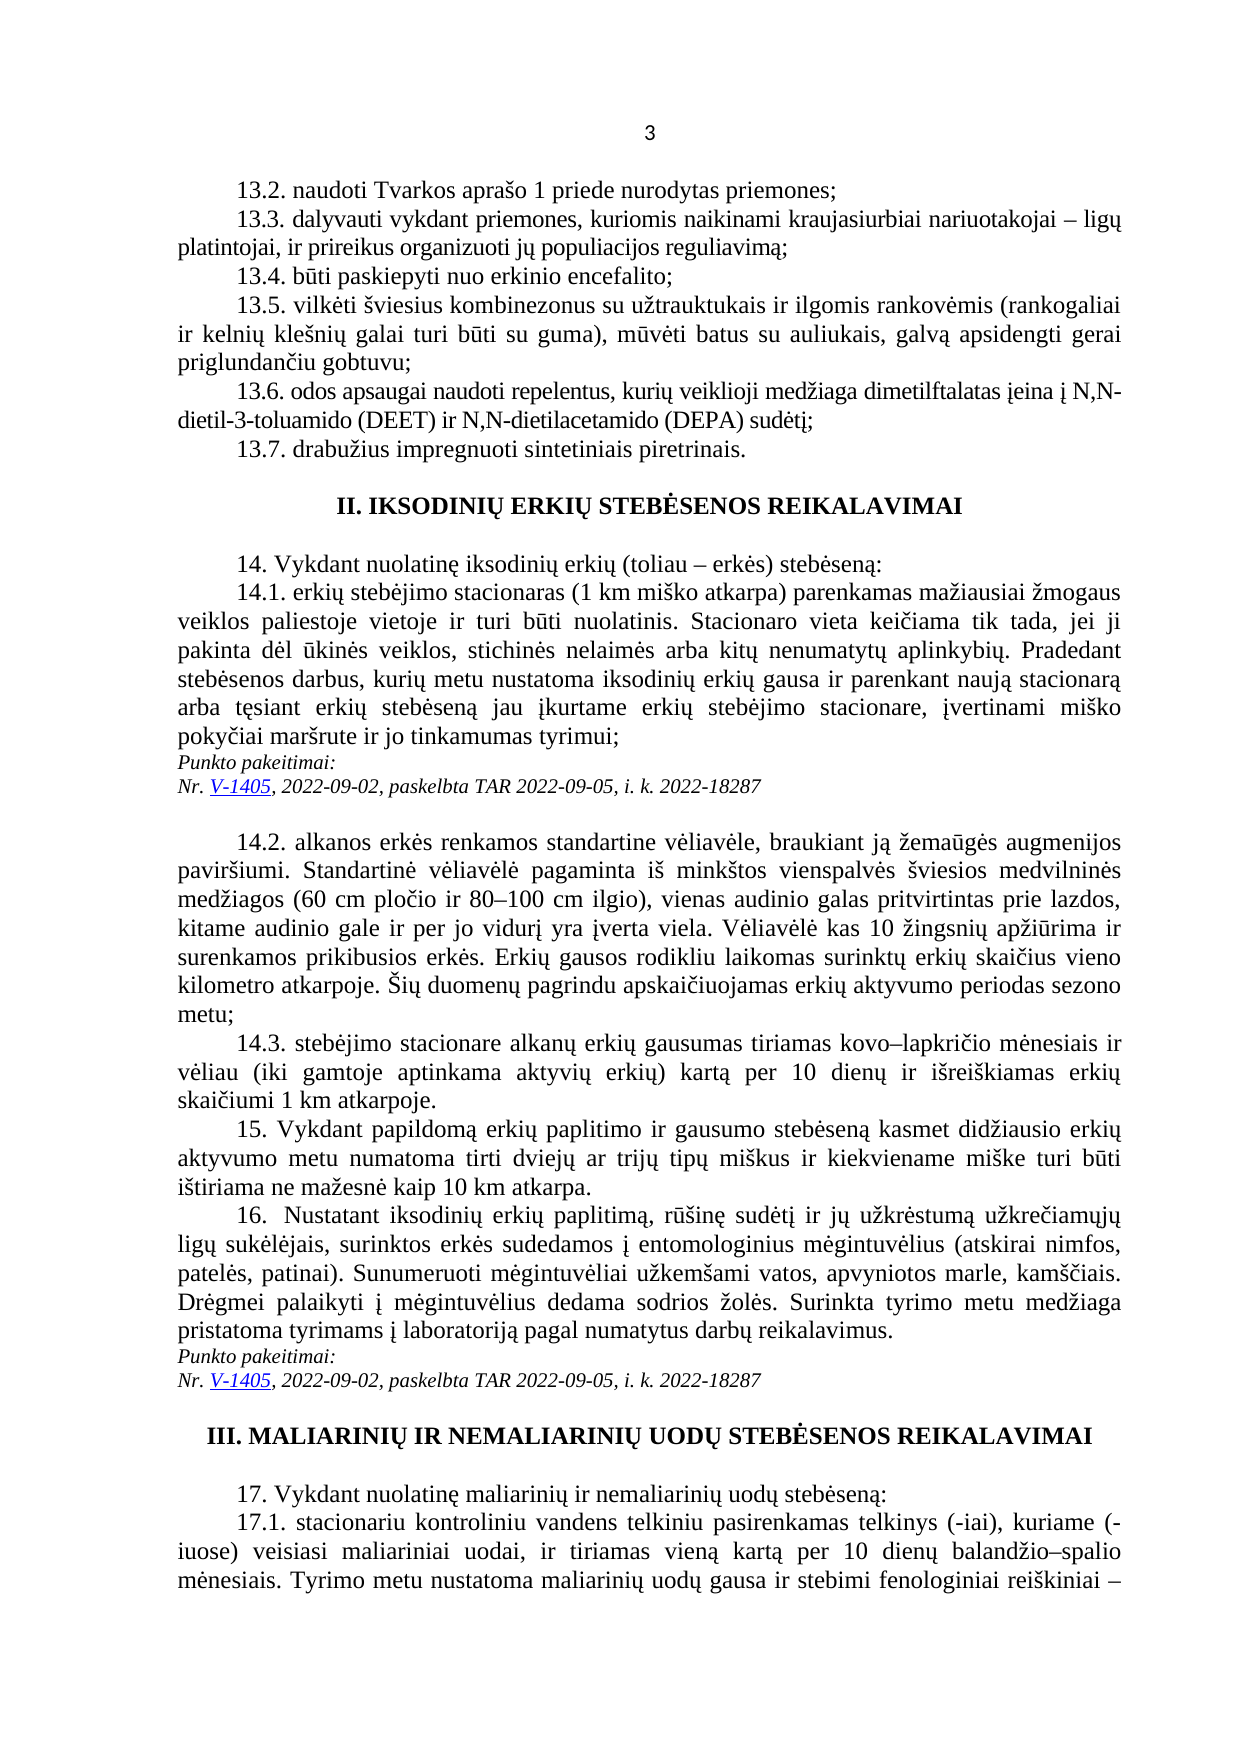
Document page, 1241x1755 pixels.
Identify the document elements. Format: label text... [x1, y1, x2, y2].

text 13.5. vilkėti šviesius kombinezonus su užtrauktukais ir ilgomis rankovėmis (rankogaliai ir kelnių klešnių galai turi būti su guma), mūvėti batus su auliukais, galvą apsidengti gerai priglundančiu gobtuvu; [177, 290, 1122, 376]
text Punkto pakeitimai: [177, 750, 1122, 774]
text 14. Vykdant nuolatinę iksodinių erkių (toliau – erkės) stebėseną: [177, 549, 1122, 577]
text 13.7. drabužius impregnuoti sintetiniais piretrinais. [177, 434, 1122, 462]
text 15. Vykdant papildomą erkių paplitimo ir gausumo stebėseną kasmet didžiausio erkių aktyvumo metu numatoma tirti dviejų ar trijų tipų miškus ir kiekviename miške turi būti ištiriama ne mažesnė kaip 10 km atkarpa. [177, 1114, 1122, 1201]
text 16. Nustatant iksodinių erkių paplitimą, rūšinę sudėtį ir jų užkrėstumą užkrečiamųjų ligų sukėlėjais, surinktos erkės sudedamos į entomologinius mėgintuvėlius (atskirai nimfos, patelės, patinai). Sunumeruoti mėgintuvėliai užkemšami vatos, apvyniotos marle, kamščiais. Drėgmei palaikyti į mėgintuvėlius dedama sodrios žolės. Surinkta tyrimo metu medžiaga pristatoma tyrimams į laboratoriją pagal numatytus darbų reikalavimus. [177, 1201, 1122, 1344]
text Punkto pakeitimai: [177, 1344, 1122, 1368]
text Nr. V-1405, 2022-09-02, paskelbta TAR 2022-09-05, i. k. 2022-18287 [177, 774, 1122, 798]
text III. MALIARINIŲ IR NEMALIARINIŲ UODŲ STEBĖSENOS REIKALAVIMAI [177, 1421, 1122, 1450]
text II. IKSODINIŲ ERKIŲ STEBĖSENOS REIKALAVIMAI [177, 491, 1122, 520]
text Nr. V-1405, 2022-09-02, paskelbta TAR 2022-09-05, i. k. 2022-18287 [177, 1368, 1122, 1392]
text 13.2. naudoti Tvarkos aprašo 1 priede nurodytas priemones; [177, 175, 1122, 204]
text 14.1. erkių stebėjimo stacionaras (1 km miško atkarpa) parenkamas mažiausiai žmogaus veiklos paliestoje vietoje ir turi būti nuolatinis. Stacionaro vieta keičiama tik tada, jei ji pakinta dėl ūkinės veiklos, stichinės nelaimės arba kitų nenumatytų aplinkybių. Pradedant stebėsenos darbus, kurių metu nustatoma iksodinių erkių gausa ir parenkant naują stacionarą arba tęsiant erkių stebėseną jau įkurtame erkių stebėjimo stacionare, įvertinami miško pokyčiai maršrute ir jo tinkamumas tyrimui; [177, 577, 1122, 750]
text 13.3. dalyvauti vykdant priemones, kuriomis naikinami kraujasiurbiai nariuotakojai – ligų platintojai, ir prireikus organizuoti jų populiacijos reguliavimą; [177, 204, 1122, 261]
text 17.1. stacionariu kontroliniu vandens telkiniu pasirenkamas telkinys (-iai), kuriame (-iuose) veisiasi maliariniai uodai, ir tiriamas vieną kartą per 10 dienų balandžio–spalio mėnesiais. Tyrimo metu nustatoma maliarinių uodų gausa ir stebimi fenologiniai reiškiniai – [177, 1507, 1122, 1594]
text 14.3. stebėjimo stacionare alkanų erkių gausumas tiriamas kovo–lapkričio mėnesiais ir vėliau (iki gamtoje aptinkama aktyvių erkių) kartą per 10 dienų ir išreiškiamas erkių skaičiumi 1 km atkarpoje. [177, 1028, 1122, 1114]
text 14.2. alkanos erkės renkamos standartine vėliavėle, braukiant ją žemaūgės augmenijos paviršiumi. Standartinė vėliavėlė pagaminta iš minkštos vienspalvės šviesios medvilninės medžiagos (60 cm pločio ir 80–100 cm ilgio), vienas audinio galas pritvirtintas prie lazdos, kitame audinio gale ir per jo vidurį yra įverta viela. Vėliavėlė kas 10 žingsnių apžiūrima ir surenkamos prikibusios erkės. Erkių gausos rodikliu laikomas surinktų erkių skaičius vieno kilometro atkarpoje. Šių duomenų pagrindu apskaičiuojamas erkių aktyvumo periodas sezono metu; [177, 827, 1122, 1028]
text 13.4. būti paskiepyti nuo erkinio encefalito; [177, 261, 1122, 290]
text 13.6. odos apsaugai naudoti repelentus, kurių veiklioji medžiaga dimetilftalatas įeina į N,N-dietil-3-toluamido (DEET) ir N,N-dietilacetamido (DEPA) sudėtį; [177, 376, 1122, 434]
text 17. Vykdant nuolatinę maliarinių ir nemaliarinių uodų stebėseną: [177, 1479, 1122, 1507]
